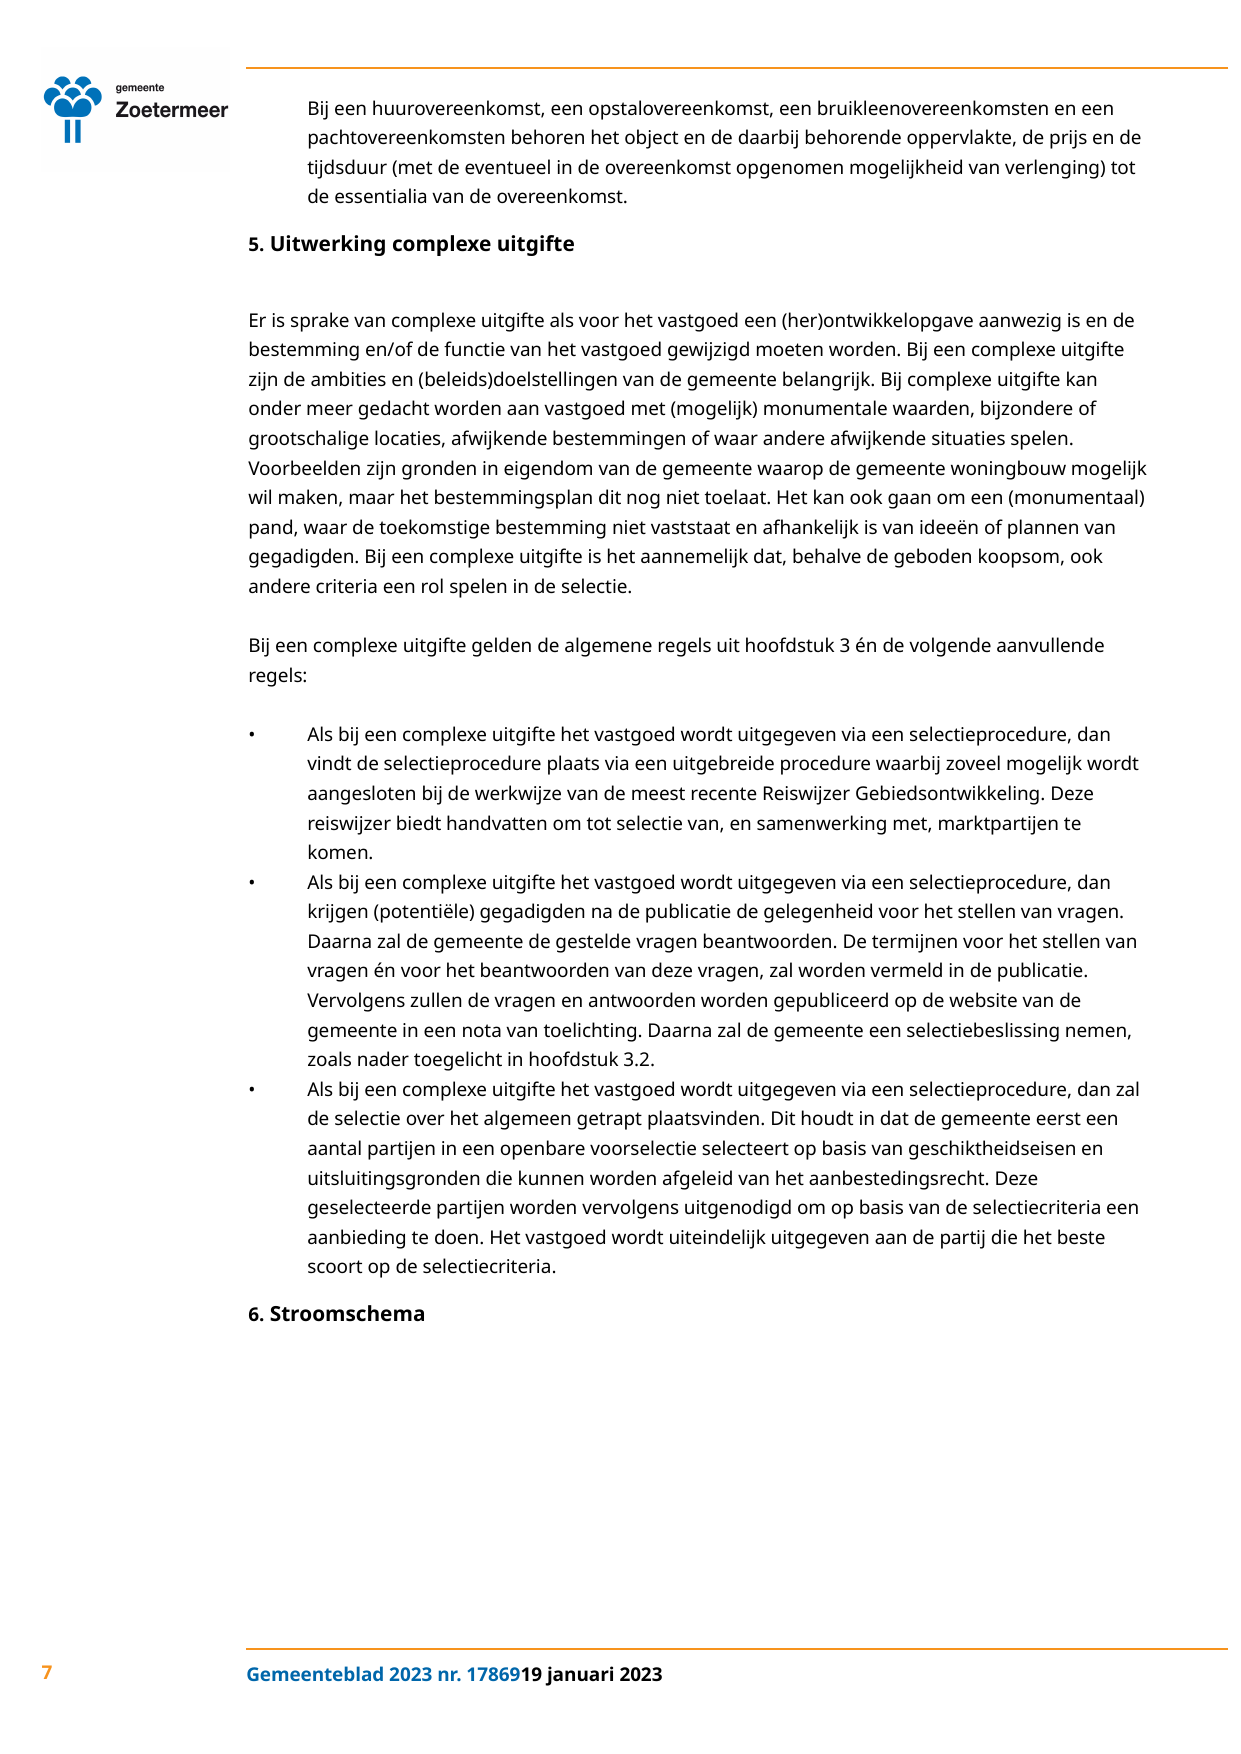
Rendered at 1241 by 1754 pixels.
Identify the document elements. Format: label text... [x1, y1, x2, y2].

list Bij een huurovereenkomst, een opstalovereenkomst, een bruikleenovereenkomsten en een pachtovereenkomsten behoren het object en de daarbij behorende oppervlakte, de prijs en de tijdsduur (met de eventueel in de overeenkomst opgenomen mogelijkheid van verlenging) tot de essentialia van de overeenkomst. [248, 95, 1152, 209]
text Er is sprake van complexe uitgifte als voor het vastgoed een (her)ontwikkelopgave aanwezig is en de bestemming en/of de functie van het vastgoed gewijzigd moeten worden. Bij een complexe uitgifte zijn de ambities en (beleids)doelstellingen van de gemeente belangrijk. Bij complexe uitgifte kan onder meer gedacht worden aan vastgoed met (mogelijk) monumentale waarden, bijzondere of grootschalige locaties, afwijkende bestemmingen of waar andere afwijkende situaties spelen. Voorbeelden zijn gronden in eigendom van de gemeente waarop de gemeente woningbouw mogelijk wil maken, maar het bestemmingsplan dit nog niet toelaat. Het kan ook gaan om een (monumentaal) pand, waar de toekomstige bestemming niet vaststaat en afhankelijk is van ideeën of plannen van gegadigden. Bij een complexe uitgifte is het aannemelijk dat, behalve de geboden koopsom, ook andere criteria een rol spelen in de selectie. [248, 307, 1152, 599]
text 5. Uitwerking complexe uitgifte [248, 229, 1152, 258]
picture [41, 47, 231, 172]
text 6. Stroomschema [248, 1299, 1152, 1328]
list Als bij een complexe uitgifte het vastgoed wordt uitgegeven via een selectieprocedure, dan vindt de selectieprocedure plaats via een uitgebreide procedure waarbij zoveel mogelijk wordt aangesloten bij de werkwijze van de meest recente Reiswijzer Gebiedsontwikkeling. Deze reiswijzer biedt handvatten om tot selectie van, en samenwerking met, marktpartijen te komen. [248, 721, 1152, 865]
list Als bij een complexe uitgifte het vastgoed wordt uitgegeven via een selectieprocedure, dan zal de selectie over het algemeen getrapt plaatsvinden. Dit houdt in dat de gemeente eerst een aantal partijen in een openbare voorselectie selecteert op basis van geschiktheidseisen en uitsluitingsgronden die kunnen worden afgeleid van het aanbestedingsrecht. Deze geselecteerde partijen worden vervolgens uitgenodigd om op basis van de selectiecriteria een aanbieding te doen. Het vastgoed wordt uiteindelijk uitgegeven aan de partij die het beste scoort op de selectiecriteria. [248, 1076, 1152, 1279]
text Bij een complexe uitgifte gelden de algemene regels uit hoofdstuk 3 én de volgende aanvullende regels: [248, 632, 1152, 688]
list Als bij een complexe uitgifte het vastgoed wordt uitgegeven via een selectieprocedure, dan krijgen (potentiële) gegadigden na de publicatie de gelegenheid voor het stellen van vragen. Daarna zal de gemeente de gestelde vragen beantwoorden. De termijnen voor het stellen van vragen én voor het beantwoorden van deze vragen, zal worden vermeld in de publicatie. Vervolgens zullen de vragen en antwoorden worden gepubliceerd op de website van de gemeente in een nota van toelichting. Daarna zal de gemeente een selectiebeslissing nemen, zoals nader toegelicht in hoofdstuk 3.2. [248, 869, 1152, 1072]
